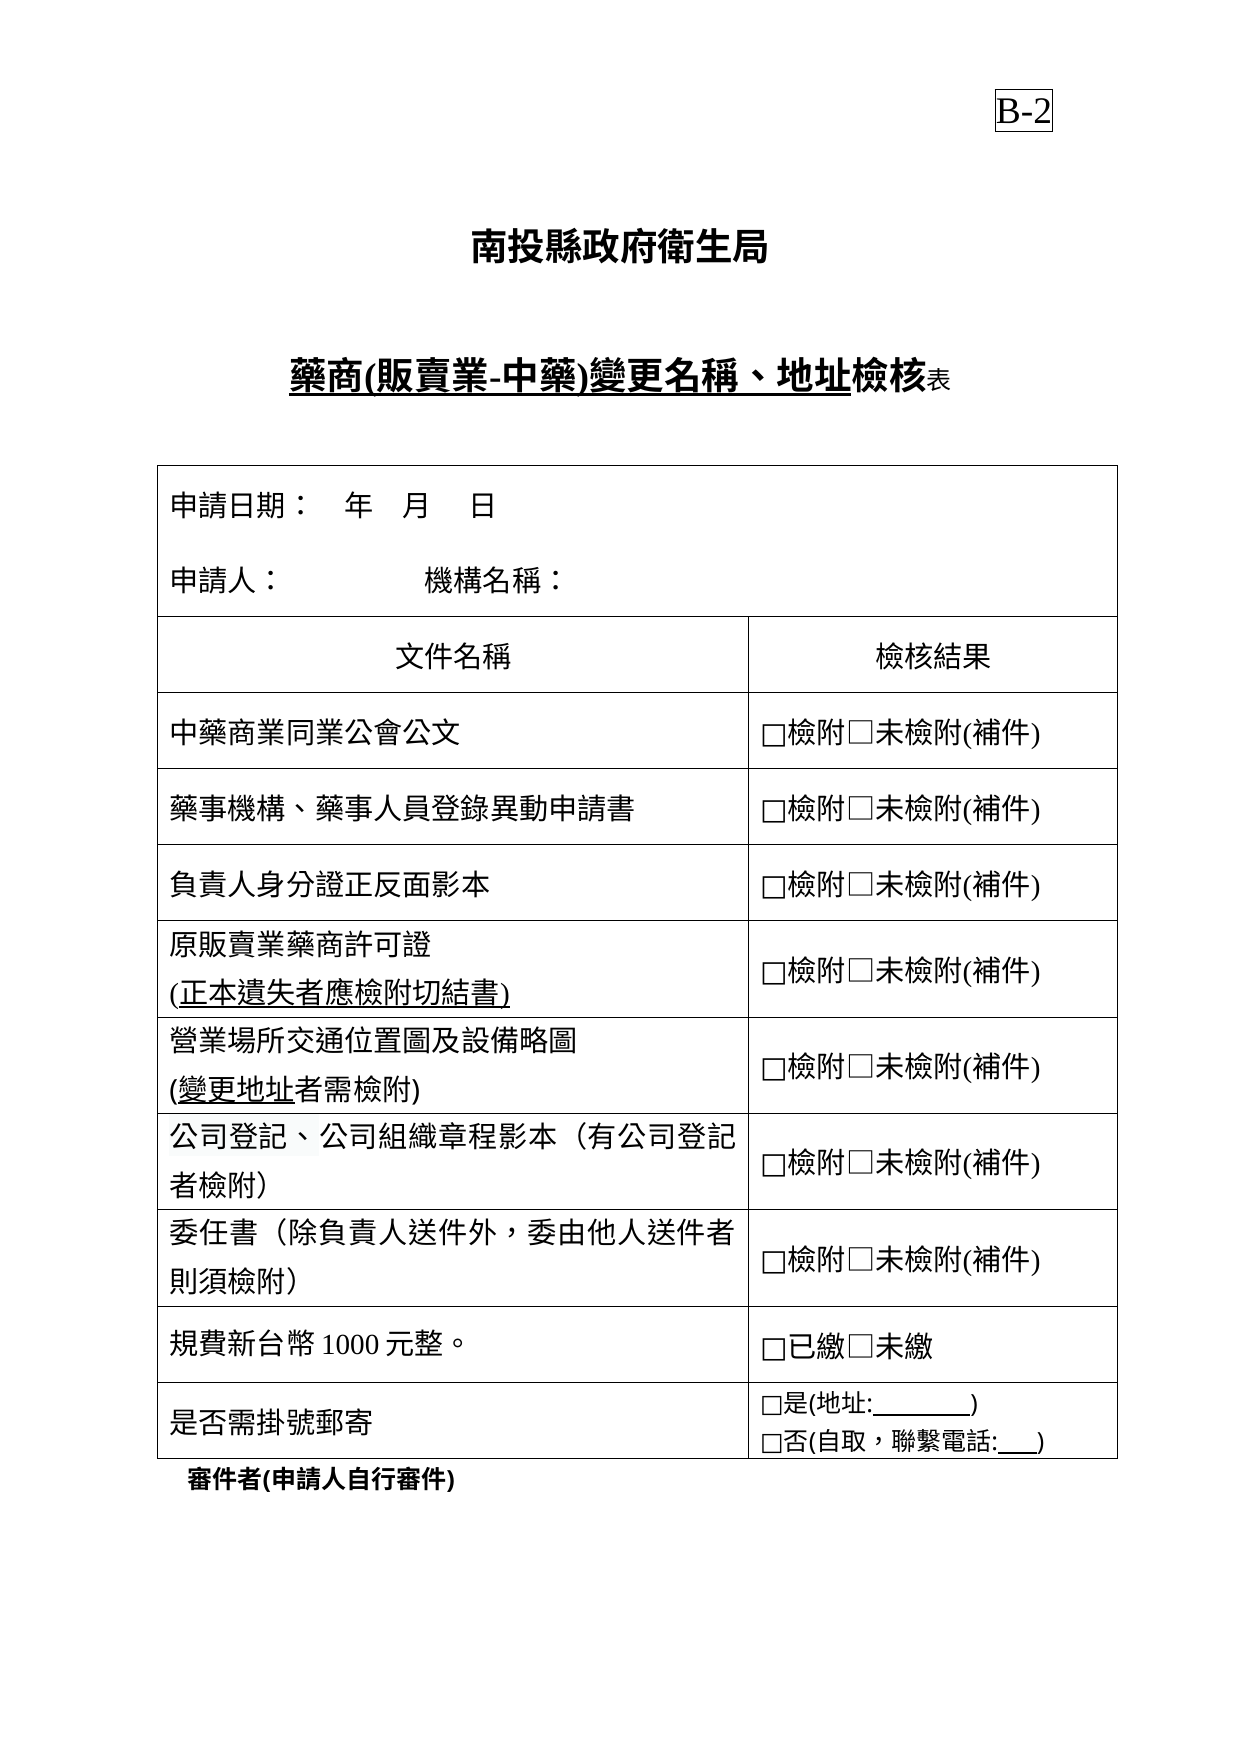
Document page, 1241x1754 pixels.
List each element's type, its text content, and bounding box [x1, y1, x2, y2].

table_cell 營業場所交通位置圖及設備略圖 (變更地址者需檢附) [158, 1018, 748, 1113]
table_cell □檢附□未檢附(補件) [749, 921, 1117, 1017]
table_cell 檢核結果 [749, 617, 1117, 692]
table_cell □檢附□未檢附(補件) [749, 1210, 1117, 1306]
table_cell □檢附□未檢附(補件) [749, 693, 1117, 768]
table_cell 藥事機構、藥事人員登錄異動申請書 [158, 769, 748, 844]
table_cell □檢附□未檢附(補件) [749, 1114, 1117, 1209]
table_cell 公司登記、公司組織章程影本（有公司登記者檢附） [158, 1114, 748, 1209]
table_cell 規費新台幣1000元整。 [158, 1307, 748, 1382]
text 南投縣政府衛生局 [187, 207, 1053, 282]
table_cell □是(地址: ) □否(自取，聯繫電話: ) [749, 1383, 1117, 1458]
text 審件者(申請人自行審件) [187, 1459, 1053, 1496]
table_cell □檢附□未檢附(補件) [749, 769, 1117, 844]
table_cell 委任書（除負責人送件外，委由他人送件者則須檢附） [158, 1210, 748, 1306]
table_cell 中藥商業同業公會公文 [158, 693, 748, 768]
table_cell 原販賣業藥商許可證 (正本遺失者應檢附切結書) [158, 921, 748, 1017]
text 藥商(販賣業-中藥)變更名稱、地址檢核表 [187, 336, 1053, 411]
table_header 申請日期： 年 月 日 申請人： 機構名稱： [158, 466, 1117, 616]
table_cell 負責人身分證正反面影本 [158, 845, 748, 920]
table_cell □檢附□未檢附(補件) [749, 845, 1117, 920]
table_cell 文件名稱 [158, 617, 748, 692]
table_cell □檢附□未檢附(補件) [749, 1018, 1117, 1113]
table_cell 是否需掛號郵寄 [158, 1383, 748, 1458]
table_cell □已繳□未繳 [749, 1307, 1117, 1382]
